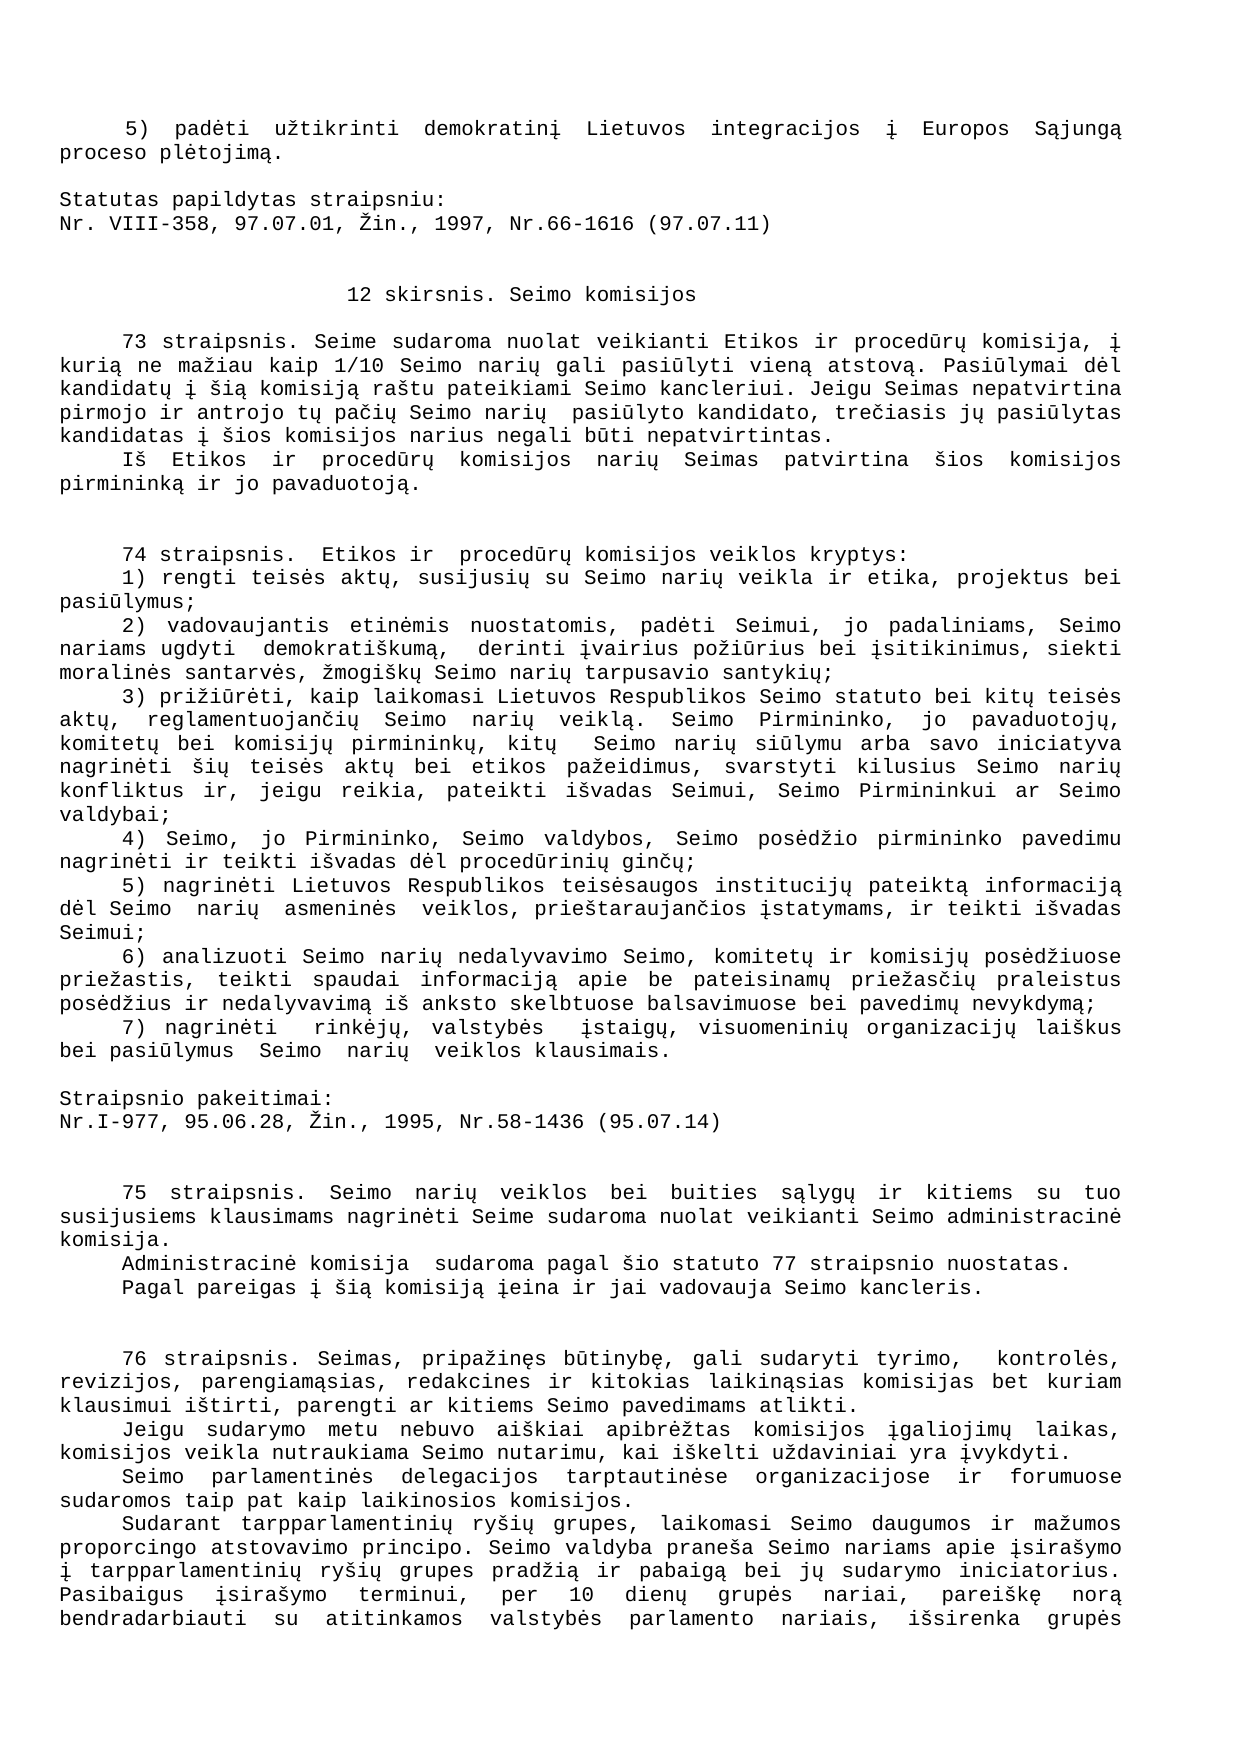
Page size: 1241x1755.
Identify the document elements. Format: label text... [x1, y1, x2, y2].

text 76 straipsnis. Seimas, pripažinęs būtinybę, gali sudaryti tyrimo, kontrolės, revizijos, parengiamąsias, redakcines ir kitokias laikinąsias komisijas bet kuriam klausimui ištirti, parengti ar kitiems Seimo pavedimams atlikti. [59, 1348, 1122, 1419]
text 6) analizuoti Seimo narių nedalyvavimo Seimo, komitetų ir komisijų posėdžiuose priežastis, teikti spaudai informaciją apie be pateisinamų priežasčių praleistus posėdžius ir nedalyvavimą iš anksto skelbtuose balsavimuose bei pavedimų nevykdymą; [59, 946, 1122, 1017]
text 4) Seimo, jo Pirmininko, Seimo valdybos, Seimo posėdžio pirmininko pavedimu nagrinėti ir teikti išvadas dėl procedūrinių ginčų; [59, 827, 1122, 875]
text 74 straipsnis. Etikos ir procedūrų komisijos veiklos kryptys: [59, 544, 1122, 567]
text 7) nagrinėti rinkėjų, valstybės įstaigų, visuomeninių organizacijų laiškus bei pasiūlymus Seimo narių veiklos klausimais. [59, 1017, 1122, 1064]
text Iš Etikos ir procedūrų komisijos narių Seimas patvirtina šios komisijos pirmininką ir jo pavaduotoją. [59, 449, 1122, 496]
text 5) padėti užtikrinti demokratinį Lietuvos integracijos į Europos Sąjungą proceso plėtojimą. [59, 118, 1122, 165]
text 5) nagrinėti Lietuvos Respublikos teisėsaugos institucijų pateiktą informaciją dėl Seimo narių asmeninės veiklos, prieštaraujančios įstatymams, ir teikti išvadas Seimui; [59, 875, 1122, 946]
text Nr.I-977, 95.06.28, Žin., 1995, Nr.58-1436 (95.07.14) [59, 1111, 1122, 1135]
text 1) rengti teisės aktų, susijusių su Seimo narių veikla ir etika, projektus bei pasiūlymus; [59, 567, 1122, 615]
text Seimo parlamentinės delegacijos tarptautinėse organizacijose ir forumuose sudaromos taip pat kaip laikinosios komisijos. [59, 1466, 1122, 1513]
text Jeigu sudarymo metu nebuvo aiškiai apibrėžtas komisijos įgaliojimų laikas, komisijos veikla nutraukiama Seimo nutarimu, kai iškelti uždaviniai yra įvykdyti. [59, 1419, 1122, 1466]
text 73 straipsnis. Seime sudaroma nuolat veikianti Etikos ir procedūrų komisija, į kurią ne mažiau kaip 1/10 Seimo narių gali pasiūlyti vieną atstovą. Pasiūlymai dėl kandidatų į šią komisiją raštu pateikiami Seimo kancleriui. Jeigu Seimas nepatvirtina pirmojo ir antrojo tų pačių Seimo narių pasiūlyto kandidato, trečiasis jų pasiūlytas kandidatas į šios komisijos narius negali būti nepatvirtintas. [59, 331, 1122, 449]
text Sudarant tarpparlamentinių ryšių grupes, laikomasi Seimo daugumos ir mažumos proporcingo atstovavimo principo. Seimo valdyba praneša Seimo nariams apie įsirašymo į tarpparlamentinių ryšių grupes pradžią ir pabaigą bei jų sudarymo iniciatorius. Pasibaigus įsirašymo terminui, per 10 dienų grupės nariai, pareiškę norą bendradarbiauti su atitinkamos valstybės parlamento nariais, išsirenka grupės [59, 1513, 1122, 1631]
text Nr. VIII-358, 97.07.01, Žin., 1997, Nr.66-1616 (97.07.11) [59, 213, 1122, 236]
text 2) vadovaujantis etinėmis nuostatomis, padėti Seimui, jo padaliniams, Seimo nariams ugdyti demokratiškumą, derinti įvairius požiūrius bei įsitikinimus, siekti moralinės santarvės, žmogiškų Seimo narių tarpusavio santykių; [59, 615, 1122, 686]
text Statutas papildytas straipsniu: [59, 189, 1122, 213]
text Straipsnio pakeitimai: [59, 1088, 1122, 1111]
text 75 straipsnis. Seimo narių veiklos bei buities sąlygų ir kitiems su tuo susijusiems klausimams nagrinėti Seime sudaroma nuolat veikianti Seimo administracinė komisija. [59, 1182, 1122, 1253]
text Pagal pareigas į šią komisiją įeina ir jai vadovauja Seimo kancleris. [59, 1277, 1122, 1300]
text 12 skirsnis. Seimo komisijos [59, 284, 1122, 307]
text 3) prižiūrėti, kaip laikomasi Lietuvos Respublikos Seimo statuto bei kitų teisės aktų, reglamentuojančių Seimo narių veiklą. Seimo Pirmininko, jo pavaduotojų, komitetų bei komisijų pirmininkų, kitų Seimo narių siūlymu arba savo iniciatyva nagrinėti šių teisės aktų bei etikos pažeidimus, svarstyti kilusius Seimo narių konfliktus ir, jeigu reikia, pateikti išvadas Seimui, Seimo Pirmininkui ar Seimo valdybai; [59, 686, 1122, 827]
text Administracinė komisija sudaroma pagal šio statuto 77 straipsnio nuostatas. [59, 1253, 1122, 1277]
